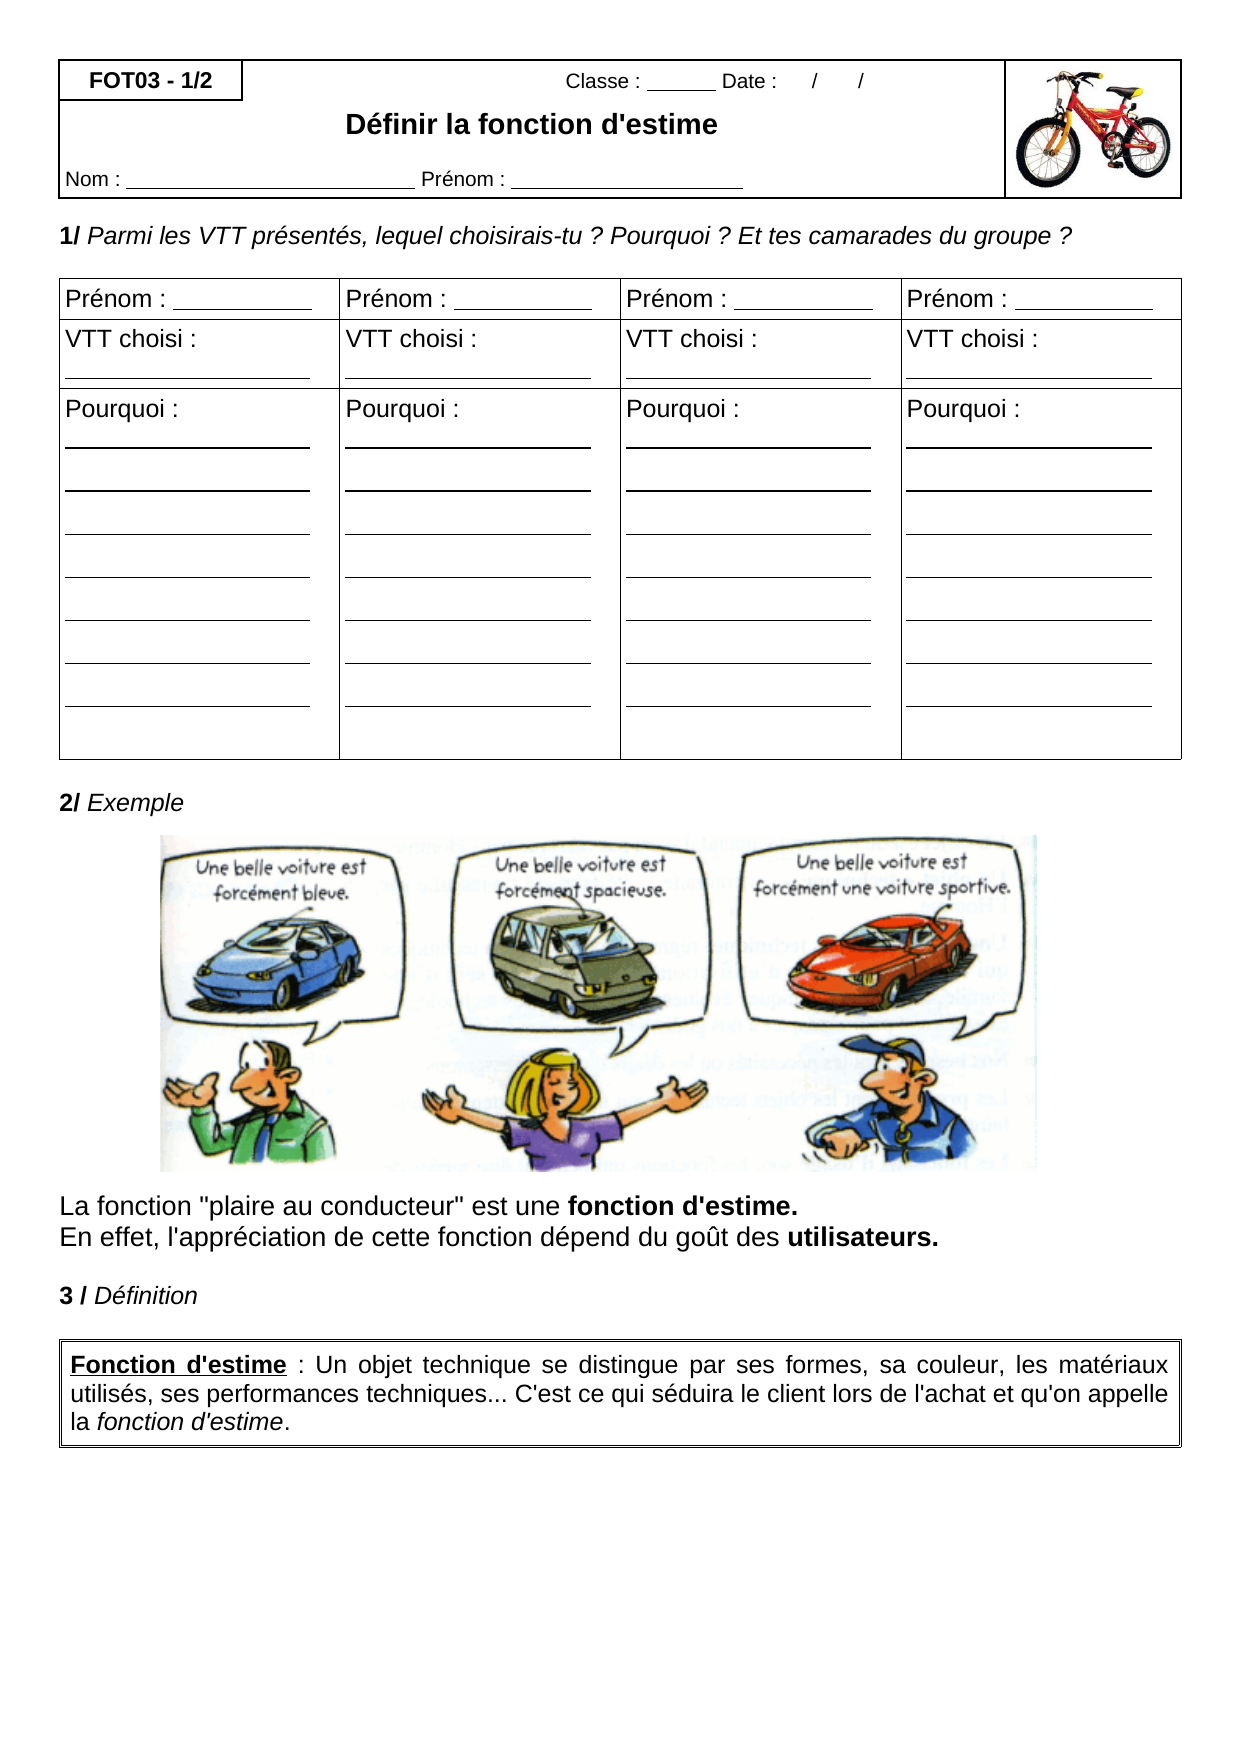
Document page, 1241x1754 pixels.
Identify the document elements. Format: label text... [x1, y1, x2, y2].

table_cell Pourquoi : [340, 389, 620, 759]
table_header Prénom : [621, 279, 901, 319]
text 3 / Définition [59, 1281, 1181, 1310]
table_cell Pourquoi : [60, 389, 339, 759]
table_cell Pourquoi : [621, 389, 901, 759]
text La fonction "plaire au conducteur" est une fonction d'estime. [59, 1190, 1181, 1221]
text 1/ Parmi les VTT présentés, lequel choisirais-tu ? Pourquoi ? Et tes camarades du groupe ? [59, 221, 1181, 249]
picture [160, 835, 1037, 1172]
table_cell VTT choisi : [60, 320, 339, 388]
text 2/ Exemple [59, 787, 1181, 816]
table_cell Pourquoi : [902, 389, 1181, 759]
table_cell VTT choisi : [902, 320, 1181, 388]
table_header Prénom : [340, 279, 620, 319]
table_header Prénom : [60, 279, 339, 319]
table_header Prénom : [902, 279, 1181, 319]
table_cell VTT choisi : [340, 320, 620, 388]
text Fonction d'estime : Un objet technique se distingue par ses formes, sa couleur, les matériaux utilisés, ses performances techniques... C'est ce qui séduira le client lors de l'achat et qu'on appelle la fonction d'estime. [60, 1340, 1181, 1447]
table_cell VTT choisi : [621, 320, 901, 388]
picture [1012, 66, 1174, 191]
text En effet, l'appréciation de cette fonction dépend du goût des utilisateurs. [59, 1221, 1181, 1252]
